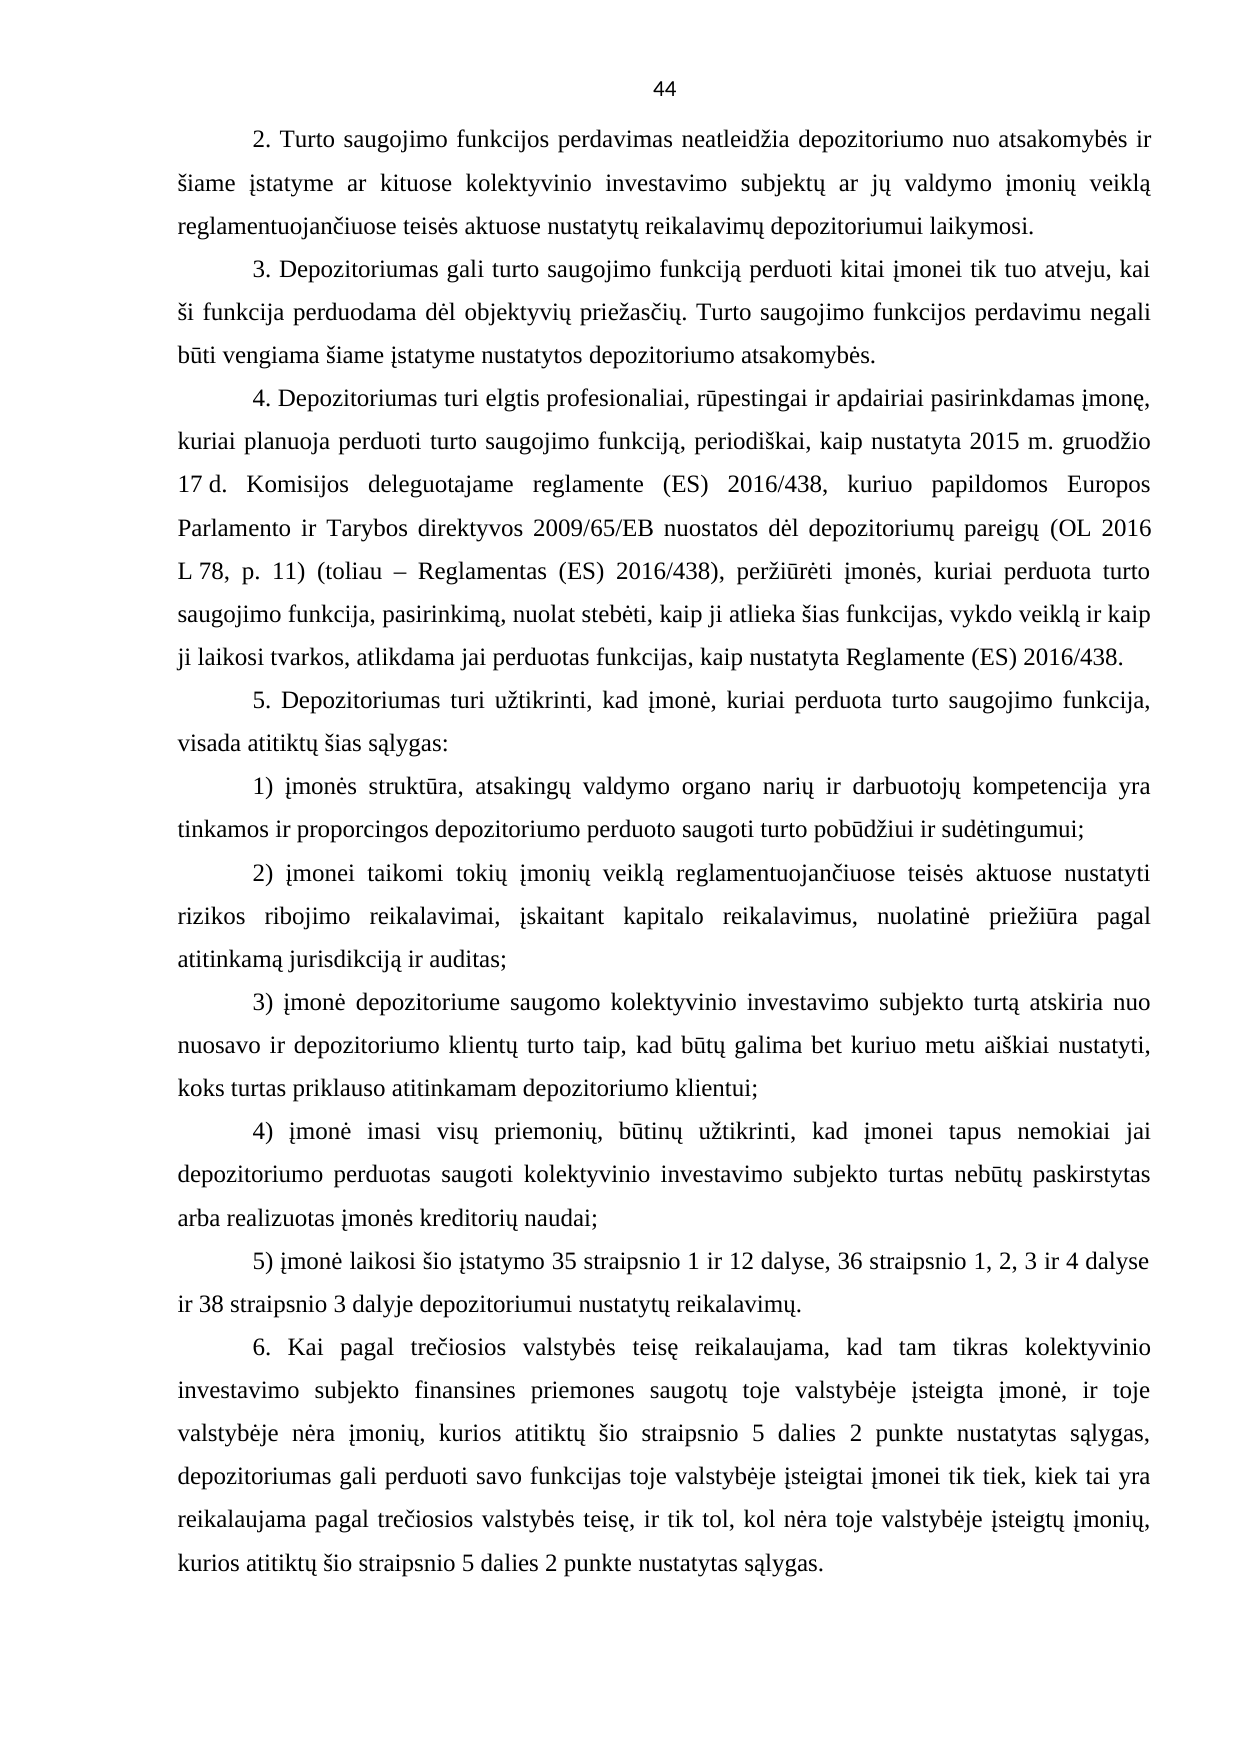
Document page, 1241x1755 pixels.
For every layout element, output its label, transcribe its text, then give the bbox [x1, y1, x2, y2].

text 1) įmonės struktūra, atsakingų valdymo organo narių ir darbuotojų kompetencija yra tinkamos ir proporcingos depozitoriumo perduoto saugoti turto pobūdžiui ir sudėtingumui; [177, 771, 1152, 843]
text 5) įmonė laikosi šio įstatymo 35 straipsnio 1 ir 12 dalyse, 36 straipsnio 1, 2, 3 ir 4 dalyse ir 38 straipsnio 3 dalyje depozitoriumui nustatytų reikalavimų. [177, 1246, 1152, 1318]
text 2. Turto saugojimo funkcijos perdavimas neatleidžia depozitoriumo nuo atsakomybės ir šiame įstatyme ar kituose kolektyvinio investavimo subjektų ar jų valdymo įmonių veiklą reglamentuojančiuose teisės aktuose nustatytų reikalavimų depozitoriumui laikymosi. [177, 124, 1152, 239]
text 3. Depozitoriumas gali turto saugojimo funkciją perduoti kitai įmonei tik tuo atveju, kai ši funkcija perduodama dėl objektyvių priežasčių. Turto saugojimo funkcijos perdavimu negali būti vengiama šiame įstatyme nustatytos depozitoriumo atsakomybės. [177, 254, 1152, 369]
text 4) įmonė imasi visų priemonių, būtinų užtikrinti, kad įmonei tapus nemokiai jai depozitoriumo perduotas saugoti kolektyvinio investavimo subjekto turtas nebūtų paskirstytas arba realizuotas įmonės kreditorių naudai; [177, 1116, 1152, 1231]
text 4. Depozitoriumas turi elgtis profesionaliai, rūpestingai ir apdairiai pasirinkdamas įmonę, kuriai planuoja perduoti turto saugojimo funkciją, periodiškai, kaip nustatyta 2015 m. gruodžio 17 d. Komisijos deleguotajame reglamente (ES) 2016/438, kuriuo papildomos Europos Parlamento ir Tarybos direktyvos 2009/65/EB nuostatos dėl depozitoriumų pareigų (OL 2016 L 78, p. 11) (toliau – Reglamentas (ES) 2016/438), peržiūrėti įmonės, kuriai perduota turto saugojimo funkcija, pasirinkimą, nuolat stebėti, kaip ji atlieka šias funkcijas, vykdo veiklą ir kaip ji laikosi tvarkos, atlikdama jai perduotas funkcijas, kaip nustatyta Reglamente (ES) 2016/438. [177, 383, 1152, 671]
text 3) įmonė depozitoriume saugomo kolektyvinio investavimo subjekto turtą atskiria nuo nuosavo ir depozitoriumo klientų turto taip, kad būtų galima bet kuriuo metu aiškiai nustatyti, koks turtas priklauso atitinkamam depozitoriumo klientui; [177, 987, 1152, 1102]
text 2) įmonei taikomi tokių įmonių veiklą reglamentuojančiuose teisės aktuose nustatyti rizikos ribojimo reikalavimai, įskaitant kapitalo reikalavimus, nuolatinė priežiūra pagal atitinkamą jurisdikciją ir auditas; [177, 858, 1152, 973]
text 6. Kai pagal trečiosios valstybės teisę reikalaujama, kad tam tikras kolektyvinio investavimo subjekto finansines priemones saugotų toje valstybėje įsteigta įmonė, ir toje valstybėje nėra įmonių, kurios atitiktų šio straipsnio 5 dalies 2 punkte nustatytas sąlygas, depozitoriumas gali perduoti savo funkcijas toje valstybėje įsteigtai įmonei tik tiek, kiek tai yra reikalaujama pagal trečiosios valstybės teisę, ir tik tol, kol nėra toje valstybėje įsteigtų įmonių, kurios atitiktų šio straipsnio 5 dalies 2 punkte nustatytas sąlygas. [177, 1332, 1152, 1576]
text 5. Depozitoriumas turi užtikrinti, kad įmonė, kuriai perduota turto saugojimo funkcija, visada atitiktų šias sąlygas: [177, 685, 1152, 757]
